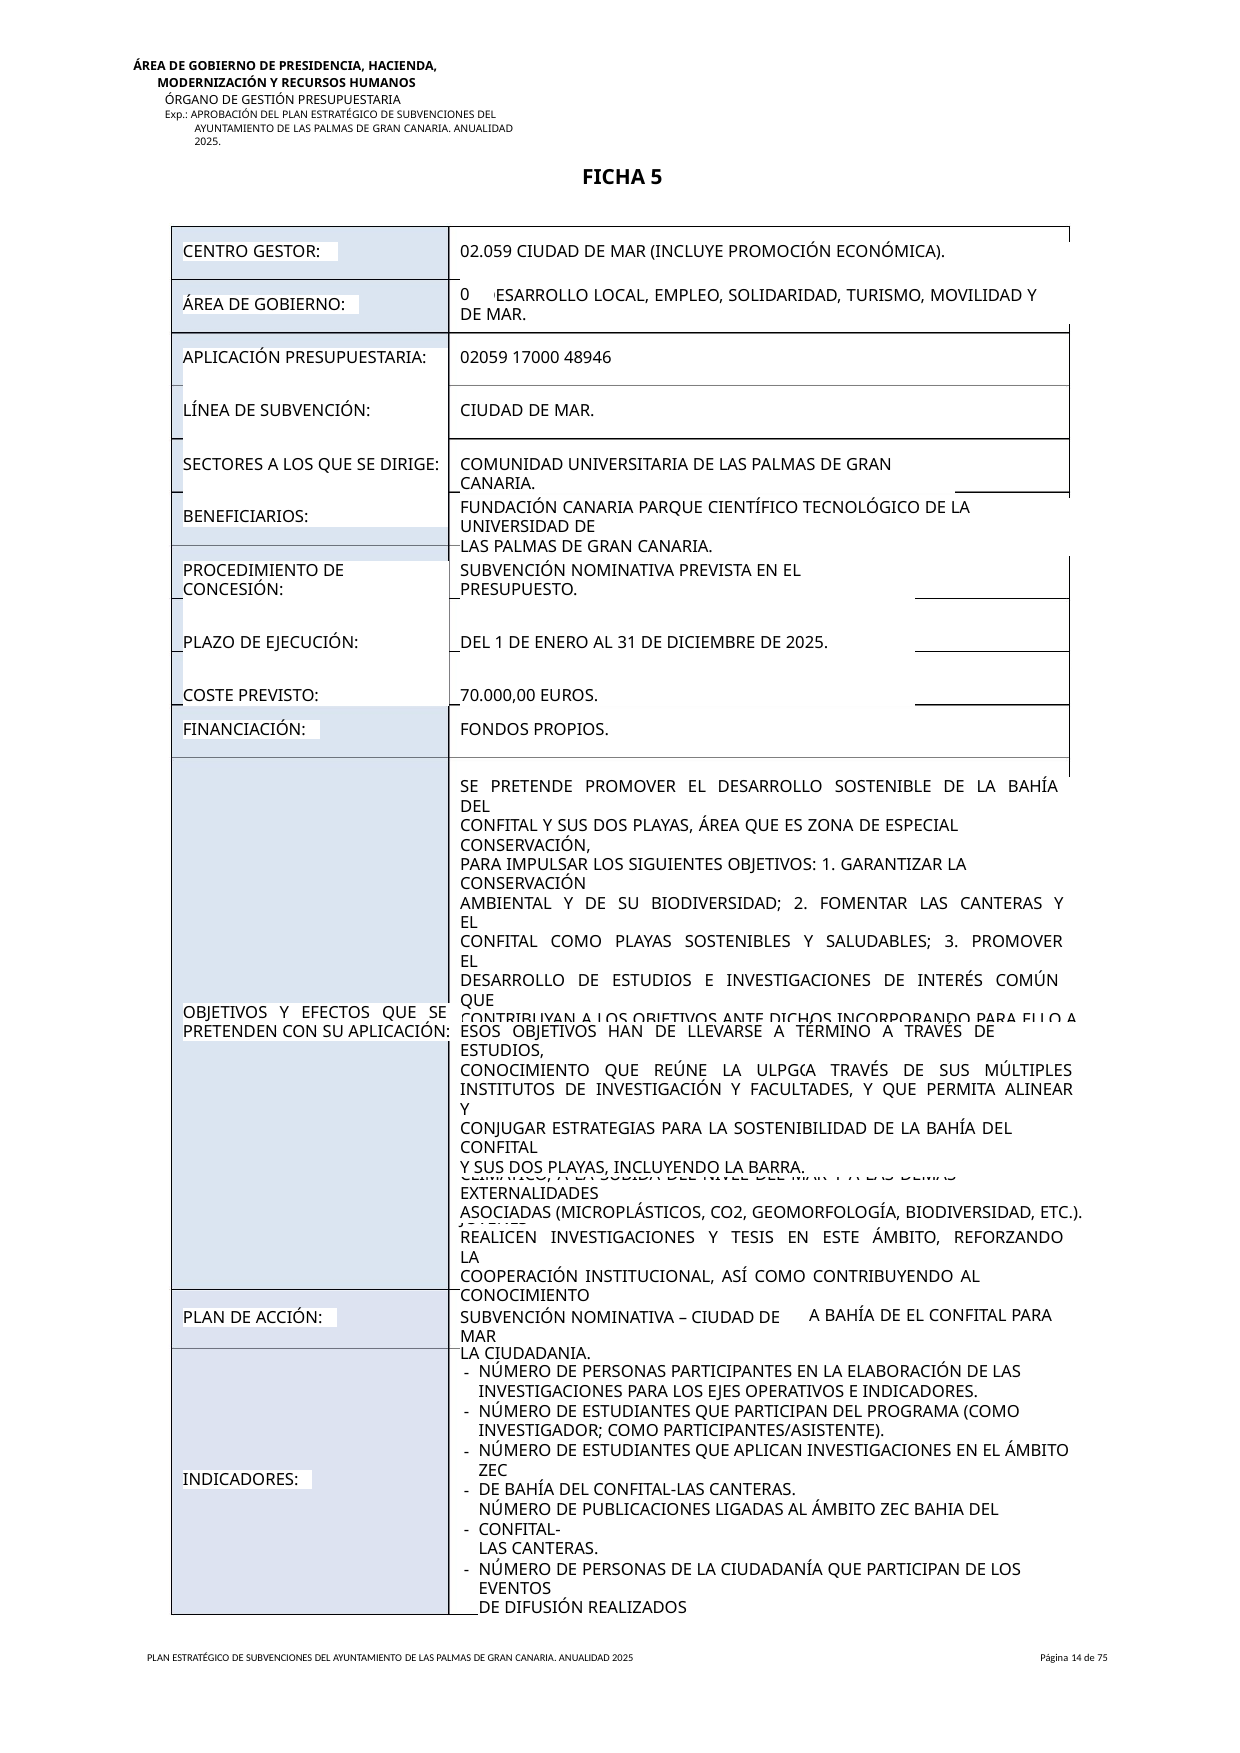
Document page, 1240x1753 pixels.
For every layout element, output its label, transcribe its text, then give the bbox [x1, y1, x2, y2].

text ESOS OBJETIVOS HAN DE LLEVARSE A TÉRMINO A TRAVÉS DE ESTUDIOS, [460, 1022, 1083, 1061]
text INVESTIGACIONES PARA LOS EJES OPERATIVOS E INDICADORES. [478, 1382, 1077, 1401]
text NÚMERO DE PUBLICACIONES LIGADAS AL ÁMBITO ZEC BAHIA DEL CONFITAL- [478, 1500, 1077, 1539]
text COSTE PREVISTO: [183, 686, 449, 706]
text 02059 17000 48946 [460, 348, 626, 368]
text CON LA ULPGC Y LA FPCTULPGC, ASÍ COMO PROMOVER QUE LOS JÓVENES [460, 1223, 1083, 1228]
text 70.000,00 EUROS. [460, 686, 915, 706]
text MODERNIZACIÓN Y RECURSOS HUMANOS [157, 76, 440, 90]
text - [463, 1479, 478, 1501]
text INDICADORES: [183, 1470, 312, 1489]
text LÍNEA DE SUBVENCIÓN: [183, 401, 448, 421]
text - [463, 1401, 478, 1422]
text CENTRO GESTOR: [183, 242, 338, 261]
text - [463, 1519, 478, 1540]
text COOPERACIÓN INSTITUCIONAL, ASÍ COMO CONTRIBUYENDO AL CONOCIMIENTO [460, 1267, 1083, 1306]
text SUBVENCIÓN NOMINATIVA – CIUDAD DE MAR [460, 1308, 809, 1347]
text LA CIUDADANÍA. [460, 1344, 1083, 1364]
text FICHA 5 [582, 165, 683, 189]
text CONTRIBUYAN A LOS OBJETIVOS ANTE DICHOS INCORPORANDO PARA ELLO A LA [462, 1010, 1083, 1022]
text NÚMERO DE ESTUDIANTES QUE PARTICIPAN DEL PROGRAMA (COMO [478, 1402, 1077, 1421]
text APLICACIÓN PRESUPUESTARIA: [183, 348, 448, 368]
text - [463, 1558, 478, 1579]
text LAS PALMAS DE GRAN CANARIA. [460, 537, 1083, 556]
text CLIMÁTICO, A LA SUBIDA DEL NIVEL DEL MAR Y A LAS DEMÁS EXTERNALIDADES [460, 1177, 1083, 1203]
text TRAVÉS DE SUS MÚLTIPLES [830, 1061, 1083, 1080]
text BENEFICIARIOS: [183, 507, 448, 527]
text - [463, 1440, 478, 1461]
text 02.059 CIUDAD DE MAR (INCLUYE PROMOCIÓN ECONÓMICA). [460, 242, 1083, 261]
text FUNDACIÓN CANARIA PARQUE CIENTÍFICO TECNOLÓGICO DE LA UNIVERSIDAD DE [460, 498, 1083, 537]
text FONDOS PROPIOS. [460, 720, 620, 739]
text DE MAR. [460, 304, 547, 324]
text PROCEDIMIENTO DE CONCESIÓN: [183, 561, 449, 599]
text DE BAHÍA DEL CONFITAL-LAS CANTERAS. [478, 1480, 1077, 1499]
text FINANCIACIÓN: [183, 720, 320, 739]
text NÚMERO DE ESTUDIANTES QUE APLICAN INVESTIGACIONES EN EL ÁMBITO ZEC [478, 1441, 1077, 1480]
text OBJETIVOS Y EFECTOS QUE SE [183, 1003, 462, 1022]
text PLAZO DE EJECUCIÓN: [183, 633, 449, 653]
text AMBIENTAL Y DE SU BIODIVERSIDAD; 2. FOMENTAR LAS CANTERAS Y EL [460, 893, 1083, 932]
text SE PRETENDE PROMOVER EL DESARROLLO SOSTENIBLE DE LA BAHÍA DEL [460, 777, 1083, 816]
text - [463, 1361, 494, 1382]
text A [805, 1061, 830, 1080]
text CONFITAL COMO PLAYAS SOSTENIBLES Y SALUDABLES; 3. PROMOVER EL [460, 932, 1083, 971]
text DEL 1 DE ENERO AL 31 DE DICIEMBRE DE 2025. [460, 633, 915, 653]
text CIUDAD DE MAR. [460, 401, 607, 421]
text REALICEN INVESTIGACIONES Y TESIS EN ESTE ÁMBITO, REFORZANDO LA [460, 1228, 1083, 1267]
text CONOCIMIENTO QUE REÚNE LA ULPGC, [460, 1061, 805, 1080]
text PARA IMPULSAR LOS SIGUIENTES OBJETIVOS: 1. GARANTIZAR LA CONSERVACIÓN [460, 855, 1083, 893]
text LAS CANTERAS. [478, 1539, 1077, 1558]
text DE DIFUSIÓN REALIZADOS [478, 1598, 1073, 1618]
text DESARROLLO DE ESTUDIOS E INVESTIGACIONES DE INTERÉS COMÚN QUE [460, 971, 1083, 1010]
text COMUNIDAD UNIVERSITARIA DE LAS PALMAS DE GRAN CANARIA. [460, 454, 955, 493]
text PLAN DE ACCIÓN: [183, 1308, 337, 1327]
text SUBVENCIÓN NOMINATIVA PREVISTA EN EL PRESUPUESTO. [460, 561, 915, 599]
text PRETENDEN CON SU APLICACIÓN: [183, 1022, 460, 1041]
text CONJUGAR ESTRATEGIAS PARA LA SOSTENIBILIDAD DE LA BAHÍA DEL CONFITAL [460, 1119, 1083, 1158]
text 2 DESARROLLO LOCAL, EMPLEO, SOLIDARIDAD, TURISMO, MOVILIDAD Y CIUDAD [494, 285, 1083, 324]
text CONFITAL Y SUS DOS PLAYAS, ÁREA QUE ES ZONA DE ESPECIAL CONSERVACIÓN, [460, 816, 1083, 855]
text ÁREA DE GOBIERNO: [183, 295, 359, 314]
text INVESTIGADOR; COMO PARTICIPANTES/ASISTENTE). [478, 1421, 1077, 1440]
text AYUNTAMIENTO DE LAS PALMAS DE GRAN CANARIA. ANUALIDAD 2025. [194, 123, 542, 147]
text ASOCIADAS (MICROPLÁSTICOS, CO2, GEOMORFOLOGÍA, BIODIVERSIDAD, ETC.). [460, 1203, 1083, 1223]
text Página 14 de 75 [1040, 1652, 1123, 1664]
text PLAN ESTRATÉGICO DE SUBVENCIONES DEL AYUNTAMIENTO DE LAS PALMAS DE GRAN CANARIA. ANUALIDAD 2025 [147, 1652, 661, 1664]
text 0 [460, 285, 494, 304]
text ÓRGANO DE GESTIÓN PRESUPUESTARIA [164, 93, 542, 107]
text ÁREA DE GOBIERNO DE PRESIDENCIA, HACIENDA, [133, 59, 440, 73]
text NÚMERO DE PERSONAS DE LA CIUDADANÍA QUE PARTICIPAN DE LOS EVENTOS [478, 1559, 1073, 1598]
text INSTITUTOS DE INVESTIGACIÓN Y FACULTADES, Y QUE PERMITA ALINEAR Y [460, 1080, 1083, 1119]
text GENERAL SOBRE LAS SINGULARIDADES DE LA BAHÍA DE EL CONFITAL PARA TODA [460, 1306, 1083, 1344]
text NÚMERO DE PERSONAS PARTICIPANTES EN LA ELABORACIÓN DE LAS [478, 1362, 1077, 1382]
text Exp.: APROBACIÓN DEL PLAN ESTRATÉGICO DE SUBVENCIONES DEL [164, 109, 542, 121]
text SECTORES A LOS QUE SE DIRIGE: [183, 454, 448, 474]
text Y SUS DOS PLAYAS, INCLUYENDO LA BARRA. [460, 1158, 1083, 1177]
